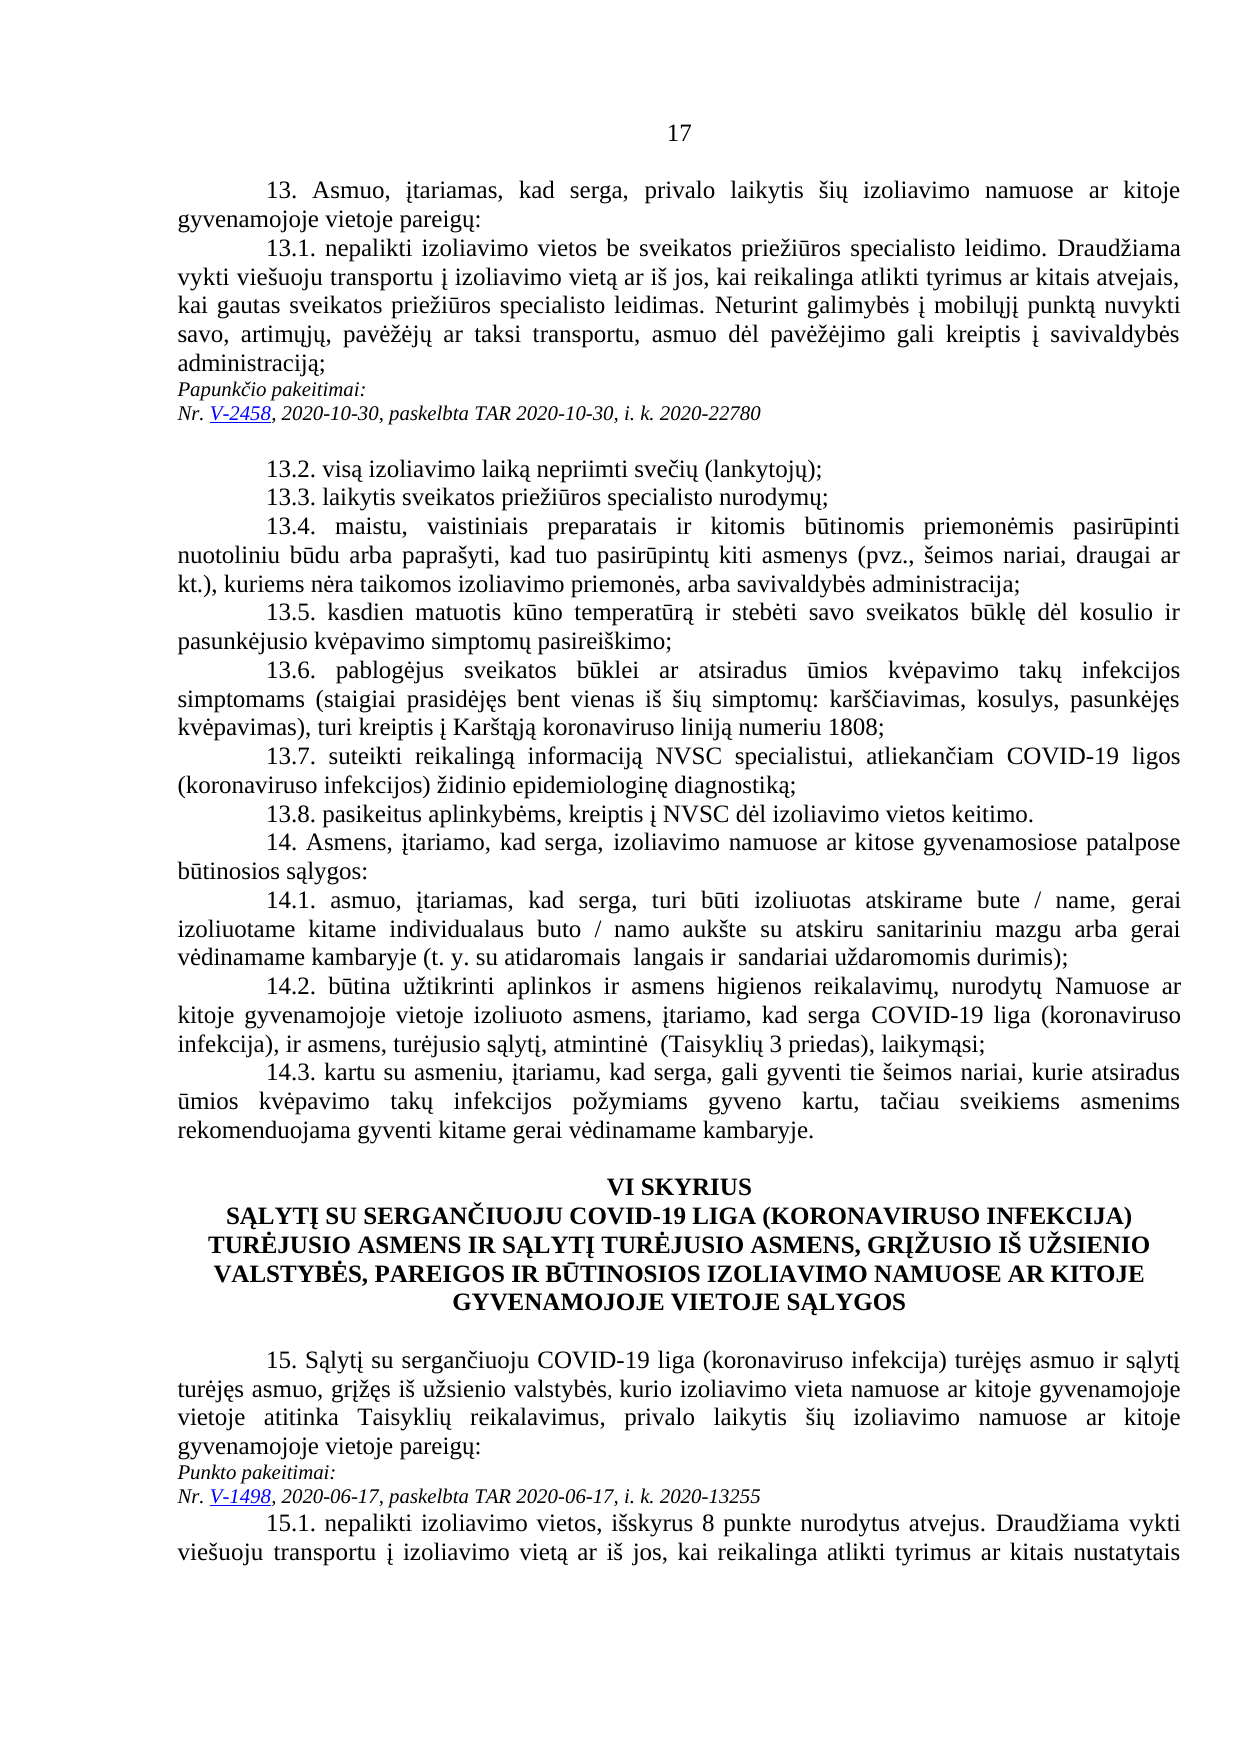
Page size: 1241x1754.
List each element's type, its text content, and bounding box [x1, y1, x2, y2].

text 14.2. būtina užtikrinti aplinkos ir asmens higienos reikalavimų, nurodytų Namuose ar kitoje gyvenamojoje vietoje izoliuoto asmens, įtariamo, kad serga COVID-19 liga (koronaviruso infekcija), ir asmens, turėjusio sąlytį, atmintinė (Taisyklių 3 priedas), laikymąsi; [177, 971, 1181, 1057]
text 13.1. nepalikti izoliavimo vietos be sveikatos priežiūros specialisto leidimo. Draudžiama vykti viešuoju transportu į izoliavimo vietą ar iš jos, kai reikalinga atlikti tyrimus ar kitais atvejais, kai gautas sveikatos priežiūros specialisto leidimas. Neturint galimybės į mobilųjį punktą nuvykti savo, artimųjų, pavėžėjų ar taksi transportu, asmuo dėl pavėžėjimo gali kreiptis į savivaldybės administraciją; [177, 233, 1181, 377]
text 13.4. maistu, vaistiniais preparatais ir kitomis būtinomis priemonėmis pasirūpinti nuotoliniu būdu arba paprašyti, kad tuo pasirūpintų kiti asmenys (pvz., šeimos nariai, draugai ar kt.), kuriems nėra taikomos izoliavimo priemonės, arba savivaldybės administracija; [177, 511, 1181, 597]
text Papunkčio pakeitimai: [177, 377, 1181, 401]
text 14.1. asmuo, įtariamas, kad serga, turi būti izoliuotas atskirame bute / name, gerai izoliuotame kitame individualaus buto / namo aukšte su atskiru sanitariniu mazgu arba gerai vėdinamame kambaryje (t. y. su atidaromais langais ir sandariai uždaromomis durimis); [177, 885, 1181, 971]
text 13.7. suteikti reikalingą informaciją NVSC specialistui, atliekančiam COVID-19 ligos (koronaviruso infekcijos) židinio epidemiologinę diagnostiką; [177, 741, 1181, 799]
text VI skyrius [177, 1172, 1181, 1201]
text 14. Asmens, įtariamo, kad serga, izoliavimo namuose ar kitose gyvenamosiose patalpose būtinosios sąlygos: [177, 827, 1181, 885]
text Nr. V-1498, 2020-06-17, paskelbta TAR 2020-06-17, i. k. 2020-13255 [177, 1484, 1181, 1508]
text Nr. V-2458, 2020-10-30, paskelbta TAR 2020-10-30, i. k. 2020-22780 [177, 401, 1181, 425]
text 13.6. pablogėjus sveikatos būklei ar atsiradus ūmios kvėpavimo takų infekcijos simptomams (staigiai prasidėjęs bent vienas iš šių simptomų: karščiavimas, kosulys, pasunkėjęs kvėpavimas), turi kreiptis į Karštąją koronaviruso liniją numeriu 1808; [177, 655, 1181, 741]
text 13. Asmuo, įtariamas, kad serga, privalo laikytis šių izoliavimo namuose ar kitoje gyvenamojoje vietoje pareigų: [177, 176, 1181, 233]
text 13.8. pasikeitus aplinkybėms, kreiptis į NVSC dėl izoliavimo vietos keitimo. [177, 799, 1181, 827]
text 14.3. kartu su asmeniu, įtariamu, kad serga, gali gyventi tie šeimos nariai, kurie atsiradus ūmios kvėpavimo takų infekcijos požymiams gyveno kartu, tačiau sveikiems asmenims rekomenduojama gyventi kitame gerai vėdinamame kambaryje. [177, 1057, 1181, 1144]
text 13.3. laikytis sveikatos priežiūros specialisto nurodymų; [177, 482, 1181, 511]
text 15. Sąlytį su sergančiuoju COVID-19 liga (koronaviruso infekcija) turėjęs asmuo ir sąlytį turėjęs asmuo, grįžęs iš užsienio valstybės, kurio izoliavimo vieta namuose ar kitoje gyvenamojoje vietoje atitinka Taisyklių reikalavimus, privalo laikytis šių izoliavimo namuose ar kitoje gyvenamojoje vietoje pareigų: [177, 1345, 1181, 1460]
text 13.2. visą izoliavimo laiką nepriimti svečių (lankytojų); [177, 454, 1181, 482]
text sąlytį su sergančiuoju COVID-19 liga (koronaviruso infekcija) turėjusio ASMENS IR SĄLYTĮ TURĖJUSIO ASMENS, GRĮŽUSIO IŠ UŽSIENIO VALSTYBĖS, pareigos IR BŪTINOSIOS IZOLIAVIMO namuose ar kitoje gyvenamoJOje vietoje SĄLYGOS [177, 1201, 1181, 1316]
text Punkto pakeitimai: [177, 1460, 1181, 1484]
text 13.5. kasdien matuotis kūno temperatūrą ir stebėti savo sveikatos būklę dėl kosulio ir pasunkėjusio kvėpavimo simptomų pasireiškimo; [177, 597, 1181, 655]
text 15.1. nepalikti izoliavimo vietos, išskyrus 8 punkte nurodytus atvejus. Draudžiama vykti viešuoju transportu į izoliavimo vietą ar iš jos, kai reikalinga atlikti tyrimus ar kitais nustatytais [177, 1508, 1181, 1566]
